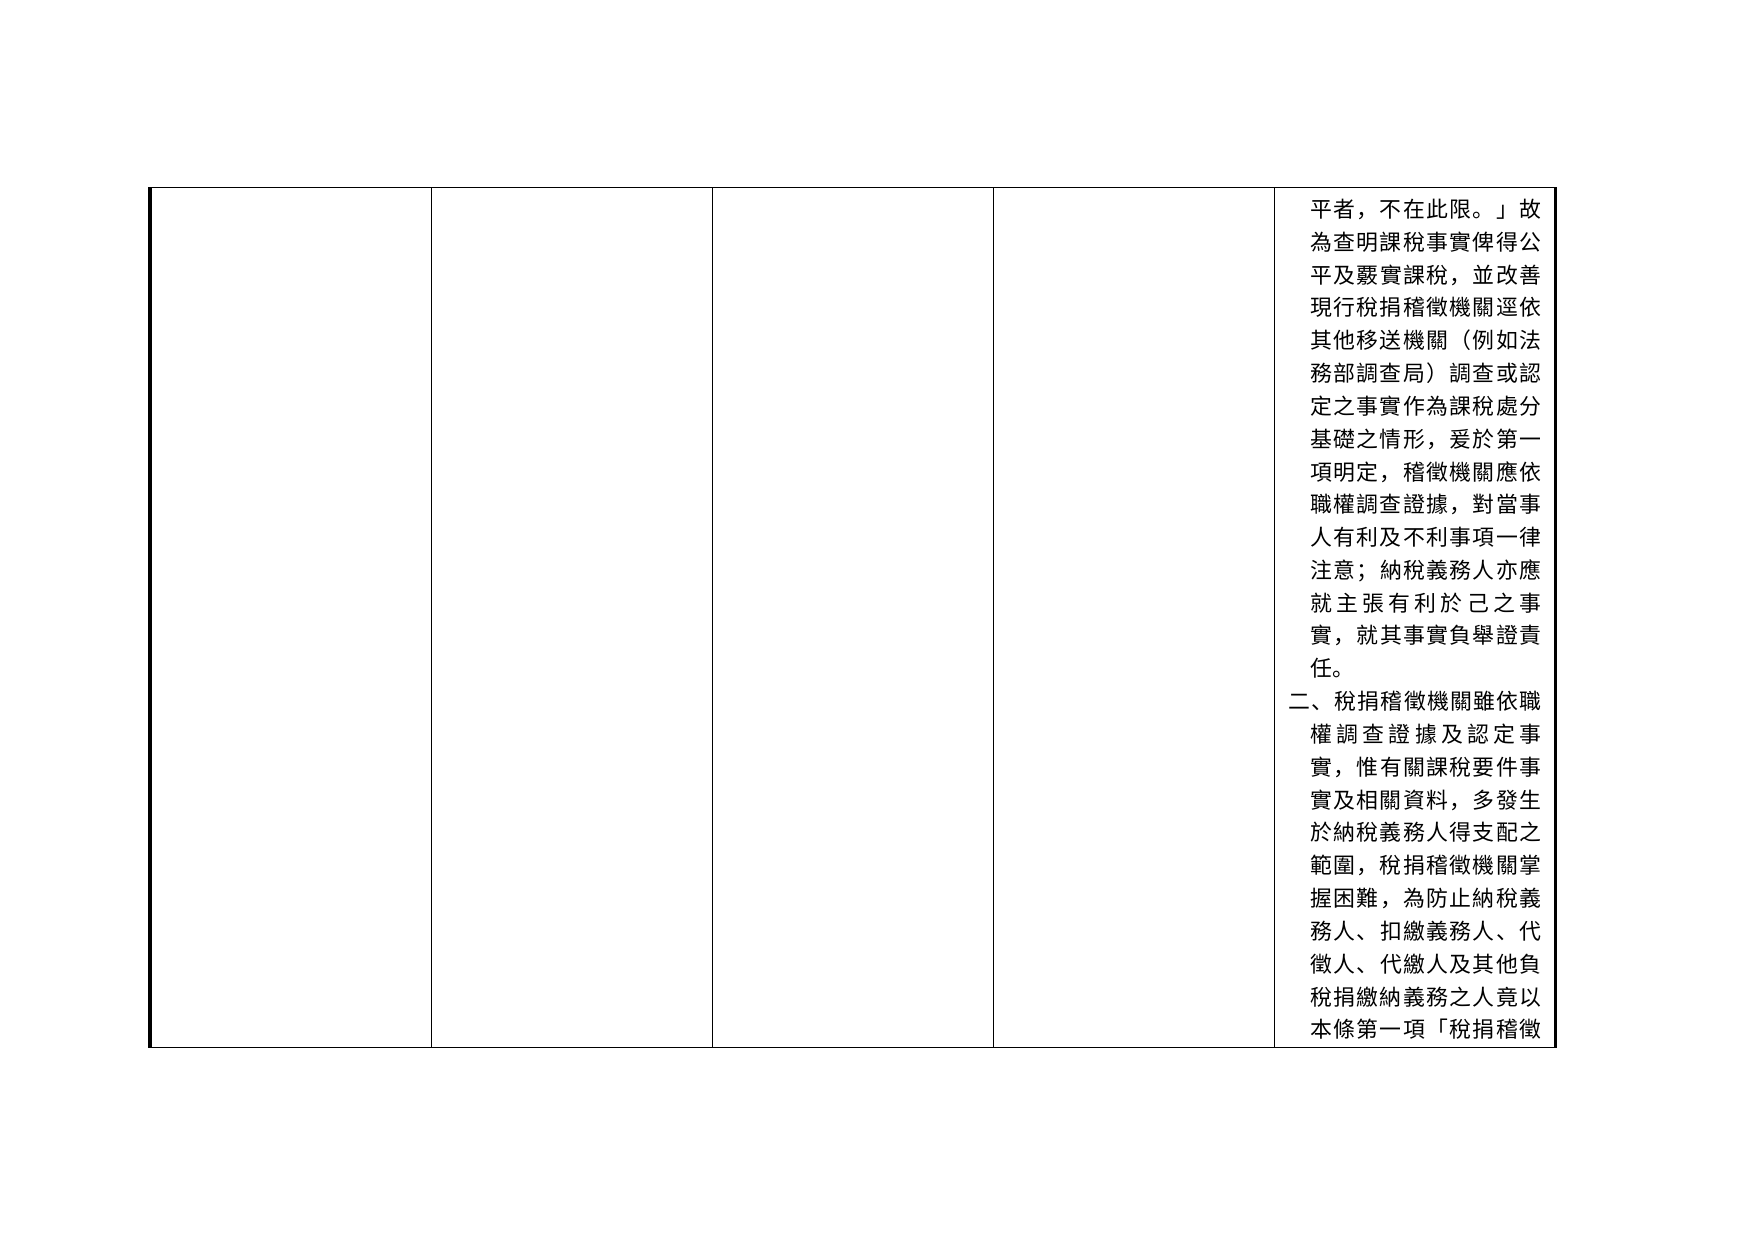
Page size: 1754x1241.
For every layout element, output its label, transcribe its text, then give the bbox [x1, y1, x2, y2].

table_cell [994, 188, 1274, 1047]
table_cell [152, 188, 431, 1047]
table_cell [432, 188, 712, 1047]
table_cell 平者，不在此限。」故為查明課稅事實俾得公平及覈實課稅，並改善現行稅捐稽徵機關逕依其他移送機關（例如法務部調查局）調查或認定之事實作為課稅處分基礎之情形，爰於第一項明定，稽徵機關應依職權調查證據，對當事人有利及不利事項一律注意；納稅義務人亦應就主張有利於己之事實，就其事實負舉證責任。 二、稅捐稽徵機關雖依職權調查證據及認定事實，惟有關課稅要件事實及相關資料，多發生於納稅義務人得支配之範圍，稅捐稽徵機關掌握困難，為防止納稅義務人、扣繳義務人、代徵人、代繳人及其他負稅捐繳納義務之人竟以本條第一項「稅捐稽徵 [1275, 188, 1554, 1047]
table_cell [713, 188, 993, 1047]
